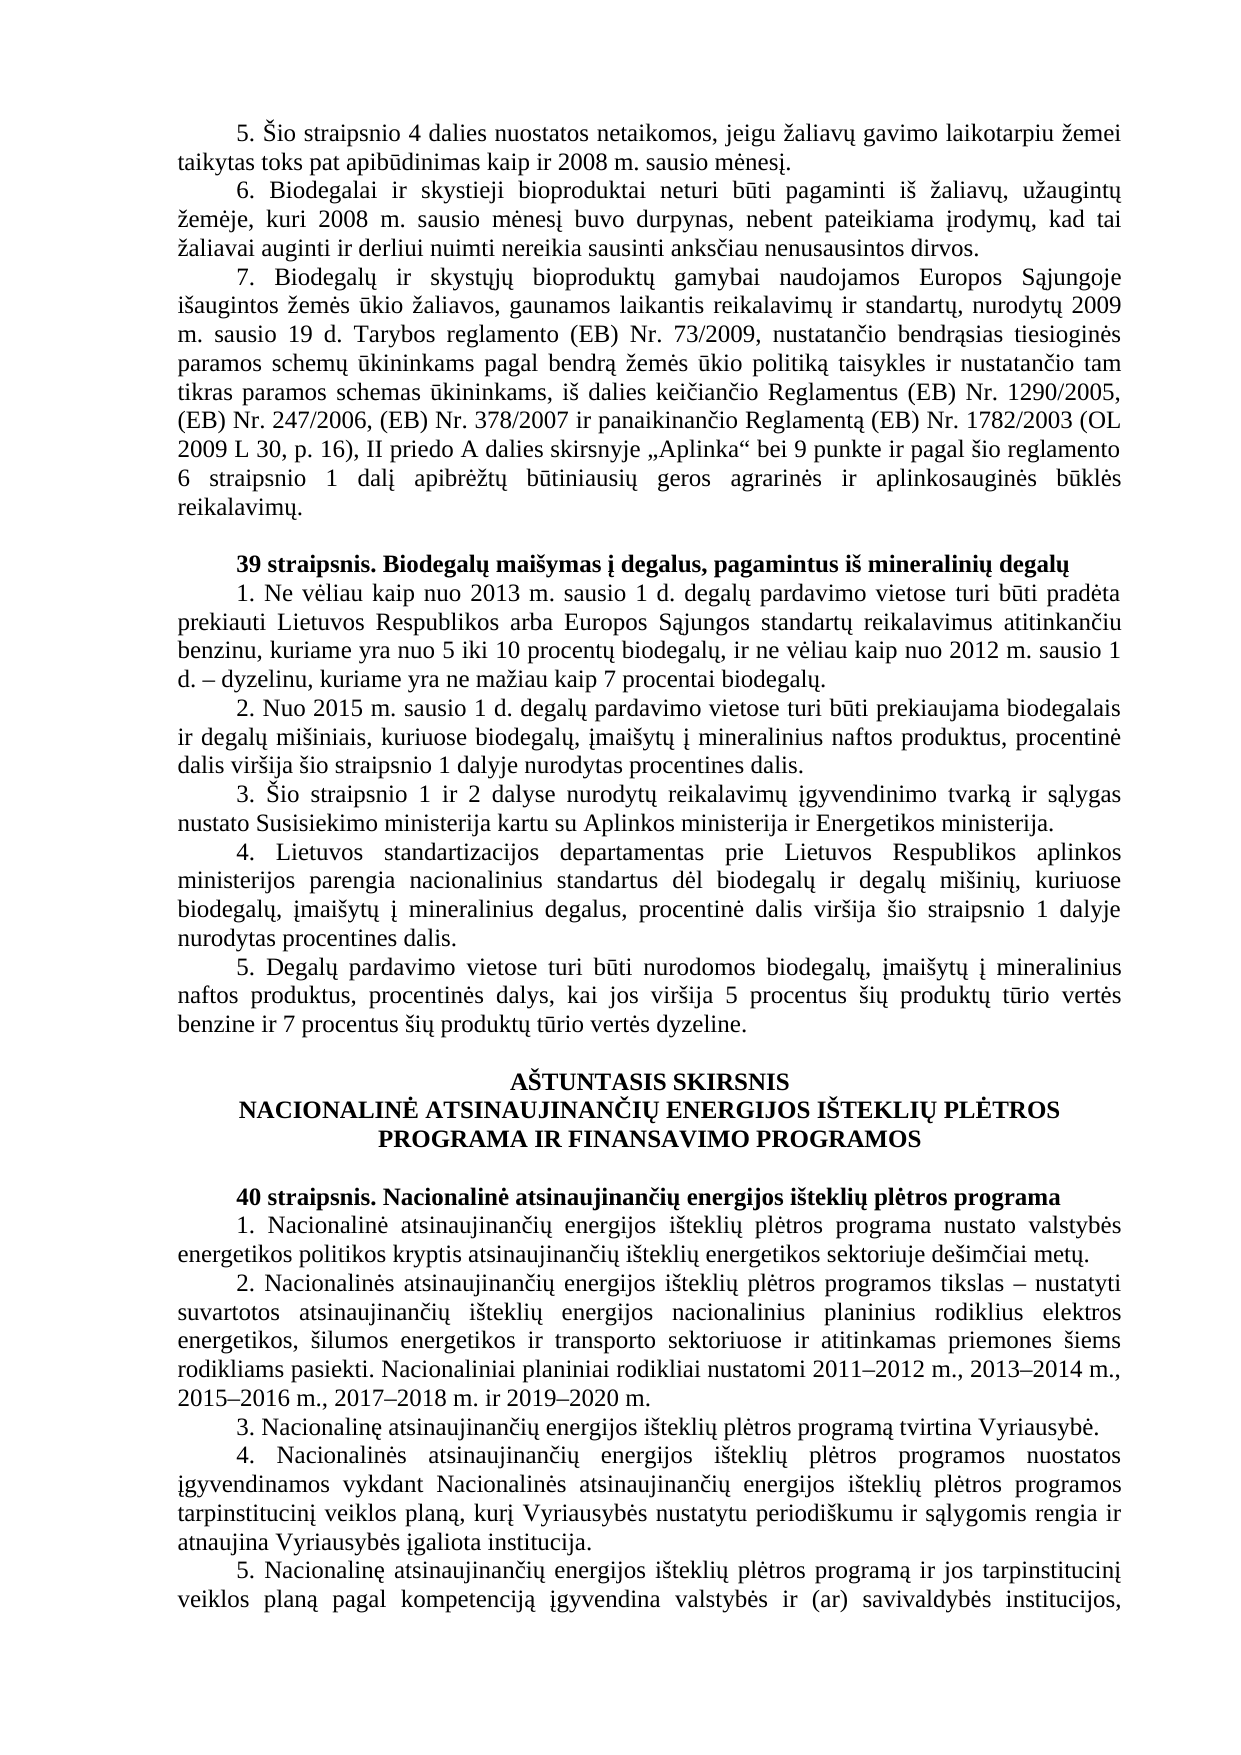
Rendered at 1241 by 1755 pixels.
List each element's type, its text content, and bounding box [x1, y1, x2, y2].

text 40 straipsnis. Nacionalinė atsinaujinančių energijos išteklių plėtros programa [177, 1182, 1122, 1211]
text 4. Lietuvos standartizacijos departamentas prie Lietuvos Respublikos aplinkos ministerijos parengia nacionalinius standartus dėl biodegalų ir degalų mišinių, kuriuose biodegalų, įmaišytų į mineralinius degalus, procentinė dalis viršija šio straipsnio 1 dalyje nurodytas procentines dalis. [177, 837, 1122, 952]
text 7. Biodegalų ir skystųjų bioproduktų gamybai naudojamos Europos Sąjungoje išaugintos žemės ūkio žaliavos, gaunamos laikantis reikalavimų ir standartų, nurodytų 2009 m. sausio 19 d. Tarybos reglamento (EB) Nr. 73/2009, nustatančio bendrąsias tiesioginės paramos schemų ūkininkams pagal bendrą žemės ūkio politiką taisykles ir nustatančio tam tikras paramos schemas ūkininkams, iš dalies keičiančio Reglamentus (EB) Nr. 1290/2005, (EB) Nr. 247/2006, (EB) Nr. 378/2007 ir panaikinančio Reglamentą (EB) Nr. 1782/2003 (OL 2009 L 30, p. 16), II priedo A dalies skirsnyje „Aplinka“ bei 9 punkte ir pagal šio reglamento 6 straipsnio 1 dalį apibrėžtų būtiniausių geros agrarinės ir aplinkosauginės būklės reikalavimų. [177, 262, 1122, 521]
text 2. Nacionalinės atsinaujinančių energijos išteklių plėtros programos tikslas – nustatyti suvartotos atsinaujinančių išteklių energijos nacionalinius planinius rodiklius elektros energetikos, šilumos energetikos ir transporto sektoriuose ir atitinkamas priemones šiems rodikliams pasiekti. Nacionaliniai planiniai rodikliai nustatomi 2011–2012 m., 2013–2014 m., 2015–2016 m., 2017–2018 m. ir 2019–2020 m. [177, 1268, 1122, 1412]
text 39 straipsnis. Biodegalų maišymas į degalus, pagamintus iš mineralinių degalų [177, 549, 1122, 578]
text 5. Šio straipsnio 4 dalies nuostatos netaikomos, jeigu žaliavų gavimo laikotarpiu žemei taikytas toks pat apibūdinimas kaip ir 2008 m. sausio mėnesį. [177, 118, 1122, 176]
text 1. Ne vėliau kaip nuo 2013 m. sausio 1 d. degalų pardavimo vietose turi būti pradėta prekiauti Lietuvos Respublikos arba Europos Sąjungos standartų reikalavimus atitinkančiu benzinu, kuriame yra nuo 5 iki 10 procentų biodegalų, ir ne vėliau kaip nuo 2012 m. sausio 1 d. – dyzelinu, kuriame yra ne mažiau kaip 7 procentai biodegalų. [177, 578, 1122, 693]
text NACIONALINĖ ATSINAUJINANČIŲ ENERGIJOS IŠTEKLIŲ PLĖTROS PROGRAMA IR FINANSAVIMO PROGRAMOS [177, 1096, 1122, 1153]
text 1. Nacionalinė atsinaujinančių energijos išteklių plėtros programa nustato valstybės energetikos politikos kryptis atsinaujinančių išteklių energetikos sektoriuje dešimčiai metų. [177, 1211, 1122, 1268]
text 4. Nacionalinės atsinaujinančių energijos išteklių plėtros programos nuostatos įgyvendinamos vykdant Nacionalinės atsinaujinančių energijos išteklių plėtros programos tarpinstitucinį veiklos planą, kurį Vyriausybės nustatytu periodiškumu ir sąlygomis rengia ir atnaujina Vyriausybės įgaliota institucija. [177, 1441, 1122, 1556]
text 6. Biodegalai ir skystieji bioproduktai neturi būti pagaminti iš žaliavų, užaugintų žemėje, kuri 2008 m. sausio mėnesį buvo durpynas, nebent pateikiama įrodymų, kad tai žaliavai auginti ir derliui nuimti nereikia sausinti anksčiau nenusausintos dirvos. [177, 176, 1122, 262]
text 3. Nacionalinę atsinaujinančių energijos išteklių plėtros programą tvirtina Vyriausybė. [177, 1412, 1122, 1441]
text 5. Degalų pardavimo vietose turi būti nurodomos biodegalų, įmaišytų į mineralinius naftos produktus, procentinės dalys, kai jos viršija 5 procentus šių produktų tūrio vertės benzine ir 7 procentus šių produktų tūrio vertės dyzeline. [177, 952, 1122, 1038]
text 3. Šio straipsnio 1 ir 2 dalyse nurodytų reikalavimų įgyvendinimo tvarką ir sąlygas nustato Susisiekimo ministerija kartu su Aplinkos ministerija ir Energetikos ministerija. [177, 779, 1122, 837]
text AŠTUNTASIS SKIRSNIS [177, 1067, 1122, 1096]
text 5. Nacionalinę atsinaujinančių energijos išteklių plėtros programą ir jos tarpinstitucinį veiklos planą pagal kompetenciją įgyvendina valstybės ir (ar) savivaldybės institucijos, [177, 1556, 1122, 1613]
text 2. Nuo 2015 m. sausio 1 d. degalų pardavimo vietose turi būti prekiaujama biodegalais ir degalų mišiniais, kuriuose biodegalų, įmaišytų į mineralinius naftos produktus, procentinė dalis viršija šio straipsnio 1 dalyje nurodytas procentines dalis. [177, 693, 1122, 779]
